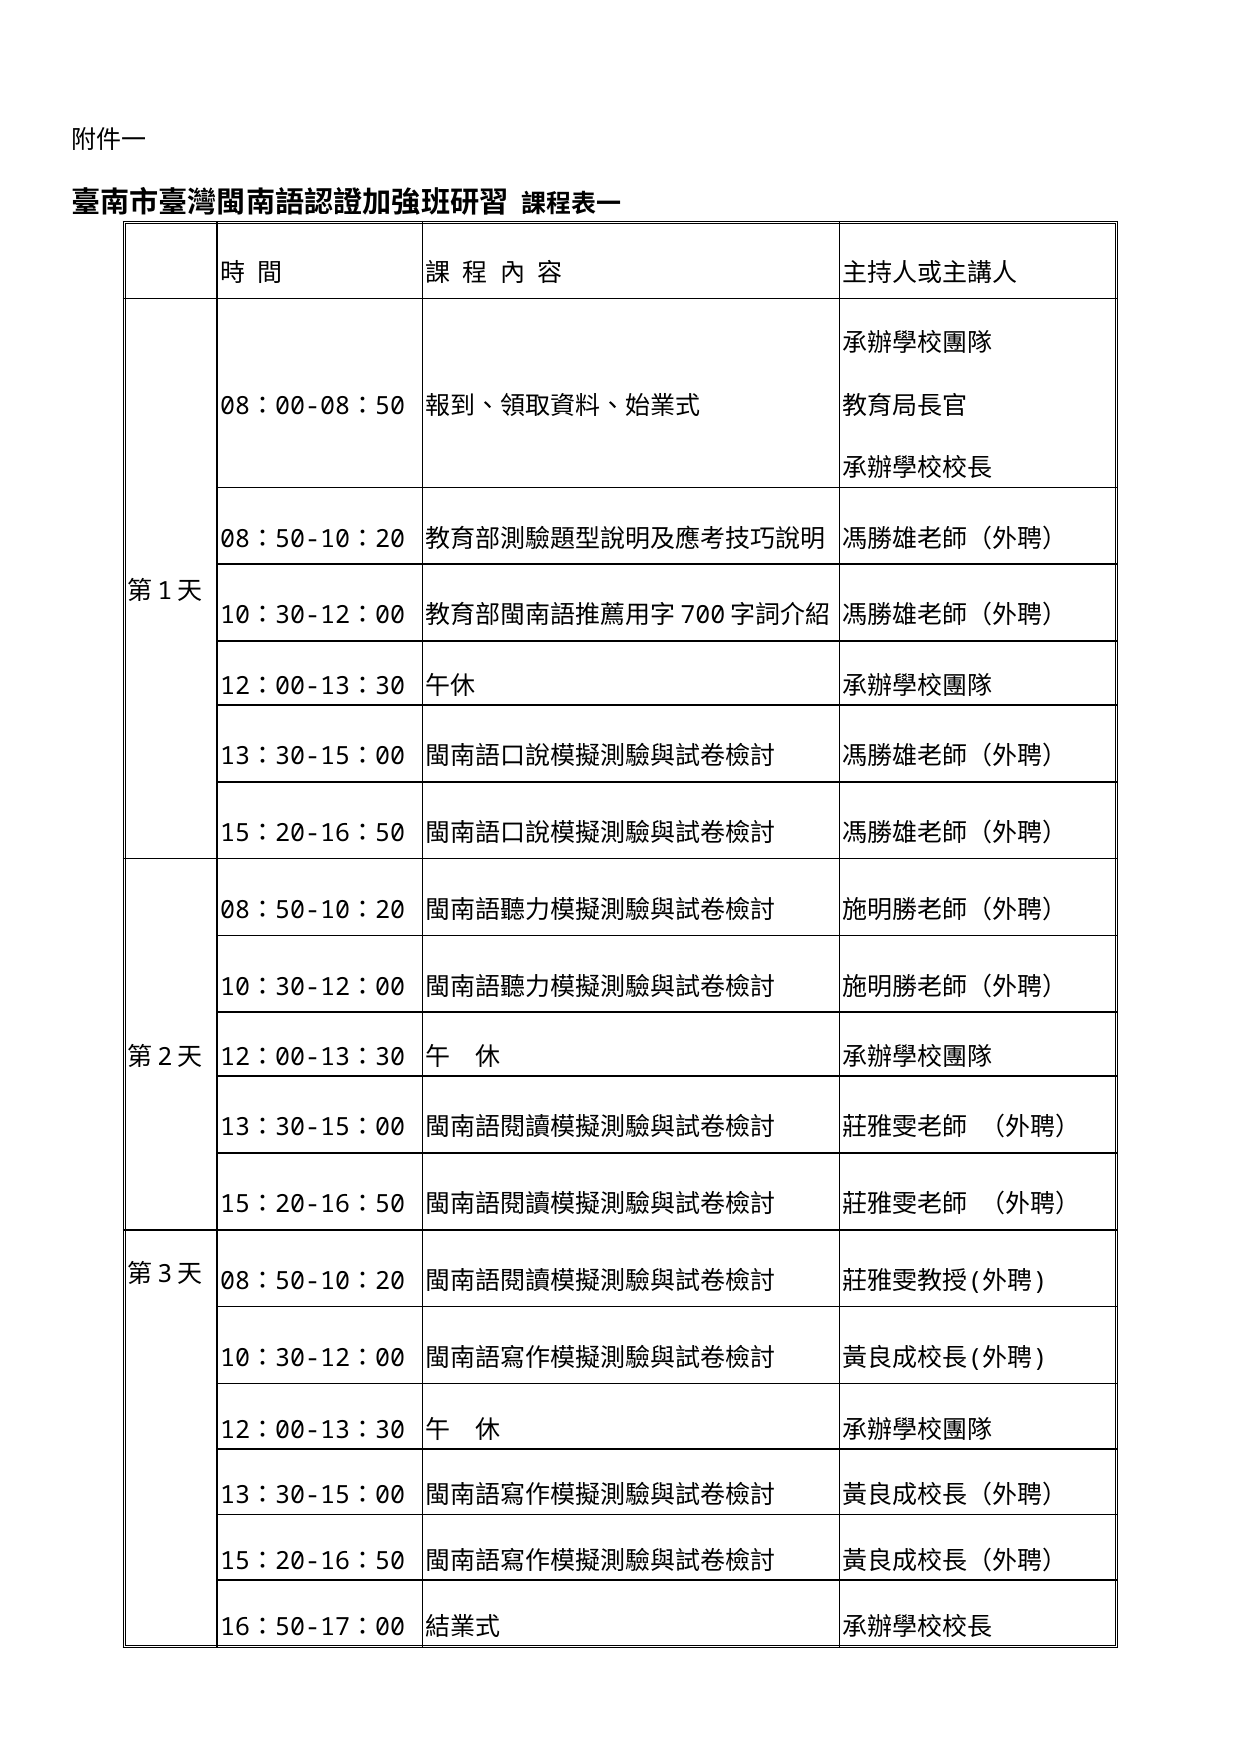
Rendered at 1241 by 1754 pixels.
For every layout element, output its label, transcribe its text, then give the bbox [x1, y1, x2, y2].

table_cell 結業式 [423, 1581, 839, 1645]
table_cell 閩南語聽力模擬測驗與試卷檢討 [423, 936, 839, 1011]
table_cell 16：50-17：00 [218, 1581, 422, 1645]
table_cell 馮勝雄老師（外聘） [840, 706, 1115, 781]
table_cell 第3天 [126, 1231, 216, 1645]
table_cell 15：20-16：50 [218, 1154, 422, 1229]
table_cell 閩南語閱讀模擬測驗與試卷檢討 [423, 1154, 839, 1229]
table_cell 13：30-15：00 [218, 1450, 422, 1514]
text 附件一 [71, 96, 1169, 158]
table_cell 承辦學校校長 [840, 1581, 1115, 1645]
table_header [126, 224, 216, 297]
text 臺南市臺灣閩南語認證加強班研習 課程表一 [71, 158, 1169, 221]
table_cell 教育部測驗題型說明及應考技巧說明 [423, 488, 839, 563]
table_cell 午休 [423, 642, 839, 704]
table_cell 13：30-15：00 [218, 1077, 422, 1152]
table_cell 莊雅雯老師 （外聘） [840, 1154, 1115, 1229]
table_cell 午 休 [423, 1384, 839, 1448]
table_cell 馮勝雄老師（外聘） [840, 488, 1115, 563]
table_cell 08：50-10：20 [218, 1231, 422, 1306]
table_header 主持人或主講人 [840, 224, 1115, 297]
table_cell 15：20-16：50 [218, 1515, 422, 1579]
table_cell 教育部閩南語推薦用字700字詞介紹 [423, 565, 839, 640]
table_cell 10：30-12：00 [218, 936, 422, 1011]
table_cell 閩南語口說模擬測驗與試卷檢討 [423, 706, 839, 781]
table_cell 莊雅雯老師 （外聘） [840, 1077, 1115, 1152]
table_cell 承辦學校團隊 [840, 642, 1115, 704]
table_cell 第1天 [126, 299, 216, 858]
table_header 課 程 內 容 [423, 224, 839, 297]
table_cell 13：30-15：00 [218, 706, 422, 781]
table_cell 閩南語閱讀模擬測驗與試卷檢討 [423, 1231, 839, 1306]
table_cell 12：00-13：30 [218, 1013, 422, 1075]
table_cell 閩南語寫作模擬測驗與試卷檢討 [423, 1515, 839, 1579]
table_header 時 間 [218, 224, 422, 297]
table_cell 10：30-12：00 [218, 1307, 422, 1382]
table_cell 閩南語聽力模擬測驗與試卷檢討 [423, 859, 839, 934]
table_cell 黃良成校長（外聘） [840, 1450, 1115, 1514]
table_cell 08：50-10：20 [218, 488, 422, 563]
table_cell 施明勝老師（外聘） [840, 936, 1115, 1011]
table_cell 承辦學校團隊 [840, 1013, 1115, 1075]
table_cell 承辦學校團隊 教育局長官 承辦學校校長 [840, 299, 1115, 487]
table_cell 閩南語閱讀模擬測驗與試卷檢討 [423, 1077, 839, 1152]
table_cell 08：50-10：20 [218, 859, 422, 934]
table_cell 12：00-13：30 [218, 1384, 422, 1448]
table_cell 午 休 [423, 1013, 839, 1075]
table_cell 閩南語口說模擬測驗與試卷檢討 [423, 783, 839, 858]
table_cell 施明勝老師（外聘） [840, 859, 1115, 934]
table_cell 報到、領取資料、始業式 [423, 299, 839, 487]
table_cell 承辦學校團隊 [840, 1384, 1115, 1448]
table_cell 莊雅雯教授(外聘) [840, 1231, 1115, 1306]
table_cell 黃良成校長(外聘) [840, 1307, 1115, 1382]
table_cell 12：00-13：30 [218, 642, 422, 704]
table_cell 閩南語寫作模擬測驗與試卷檢討 [423, 1307, 839, 1382]
table_cell 15：20-16：50 [218, 783, 422, 858]
table_cell 10：30-12：00 [218, 565, 422, 640]
table_cell 馮勝雄老師（外聘） [840, 783, 1115, 858]
table_cell 第2天 [126, 859, 216, 1229]
table_cell 閩南語寫作模擬測驗與試卷檢討 [423, 1450, 839, 1514]
table_cell 馮勝雄老師（外聘） [840, 565, 1115, 640]
table_cell 08：00-08：50 [218, 299, 422, 487]
table_cell 黃良成校長（外聘） [840, 1515, 1115, 1579]
